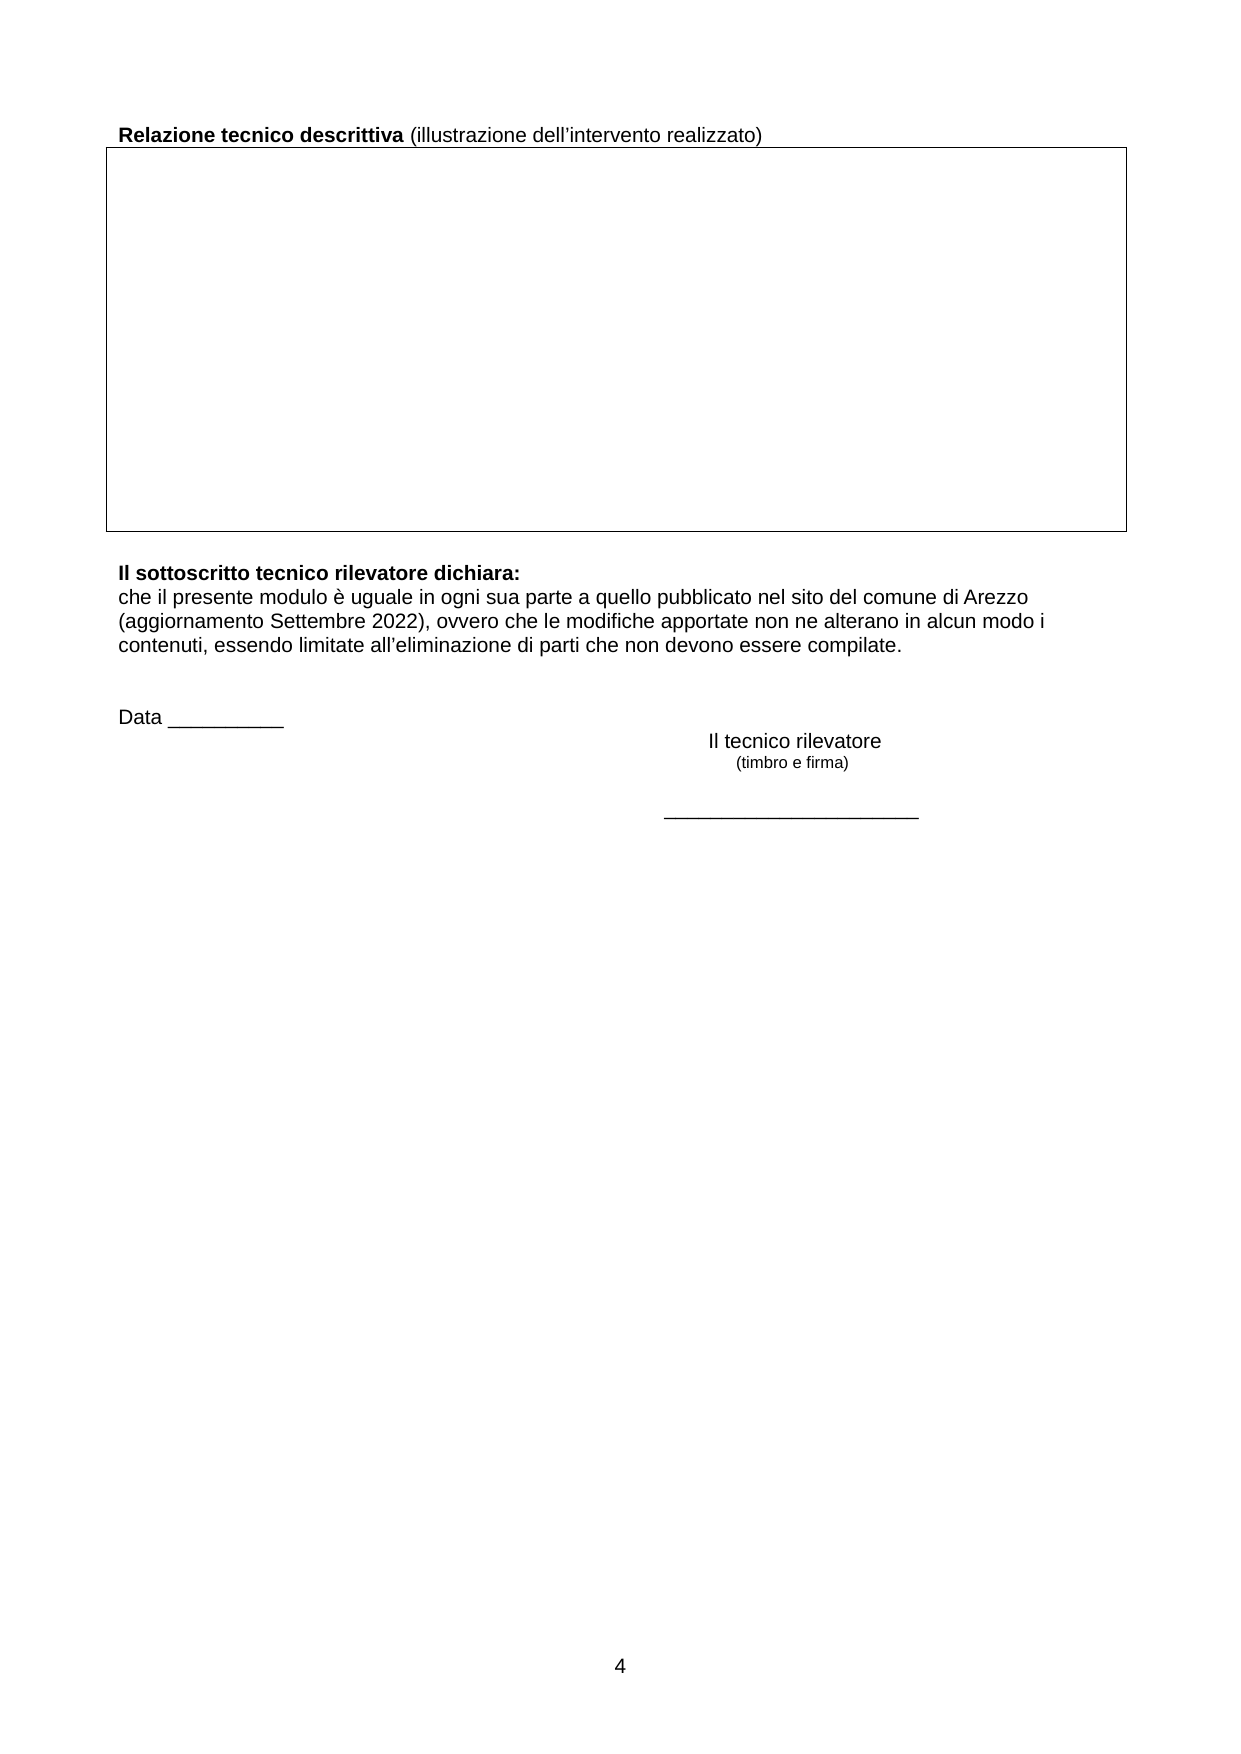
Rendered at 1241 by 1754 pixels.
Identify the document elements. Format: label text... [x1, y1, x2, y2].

text Il tecnico rilevatore [634, 729, 1122, 753]
text che il presente modulo è uguale in ogni sua parte a quello pubblicato nel sito del comune di Arezzo [118, 585, 1122, 609]
text contenuti, essendo limitate all’eliminazione di parti che non devono essere compilate. [118, 633, 1122, 657]
subtitle Il sottoscritto tecnico rilevatore dichiara: [118, 561, 1122, 585]
text ______________________ [118, 796, 1122, 820]
text Data __________ [118, 705, 1122, 729]
text (timbro e firma) [634, 753, 1122, 772]
table_header [107, 148, 1126, 531]
text (aggiornamento Settembre 2022), ovvero che le modifiche apportate non ne alterano in alcun modo i [118, 609, 1122, 633]
subtitle Relazione tecnico descrittiva (illustrazione dell’intervento realizzato) [118, 123, 1122, 147]
